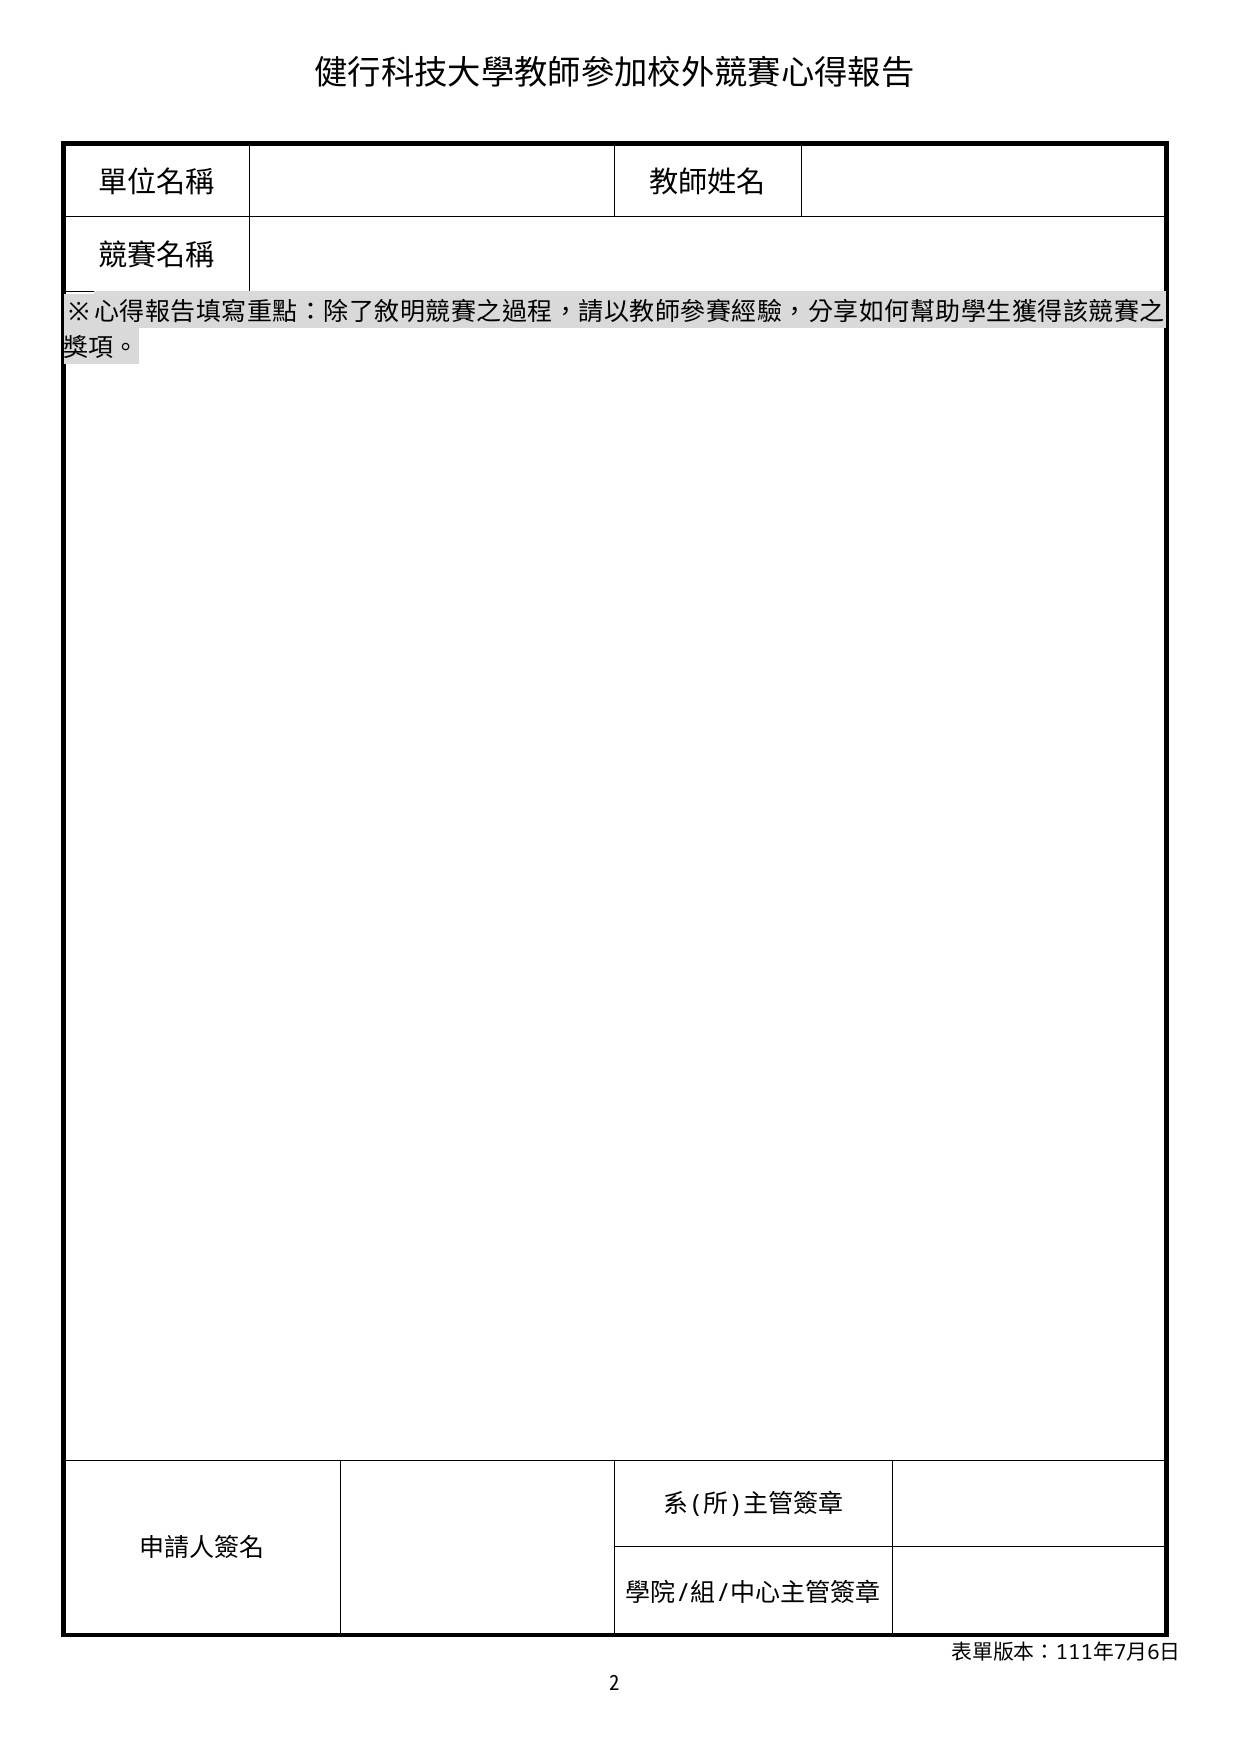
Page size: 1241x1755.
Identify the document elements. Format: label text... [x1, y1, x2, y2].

table_header [802, 146, 1164, 216]
table_header [250, 146, 614, 216]
table_cell 系(所)主管簽章 [615, 1461, 892, 1546]
table_cell 學院/組/中心主管簽章 [615, 1547, 892, 1633]
text 健行科技大學教師參加校外競賽心得報告 [48, 46, 1180, 94]
table_cell 競賽名稱 [66, 217, 249, 291]
table_cell [893, 1547, 1164, 1633]
text 表單版本：111年7月6日 [48, 1637, 1180, 1666]
table_cell [893, 1461, 1164, 1546]
table_cell ※心得報告填寫重點：除了敘明競賽之過程，請以教師參賽經驗，分享如何幫助學生獲得該競賽之獎項。 [66, 292, 1164, 1460]
table_cell 申請人簽名 [66, 1461, 340, 1633]
table_cell [250, 217, 1164, 291]
table_header 教師姓名 [615, 146, 801, 216]
table_cell [341, 1461, 614, 1633]
table_header 單位名稱 [66, 146, 249, 216]
